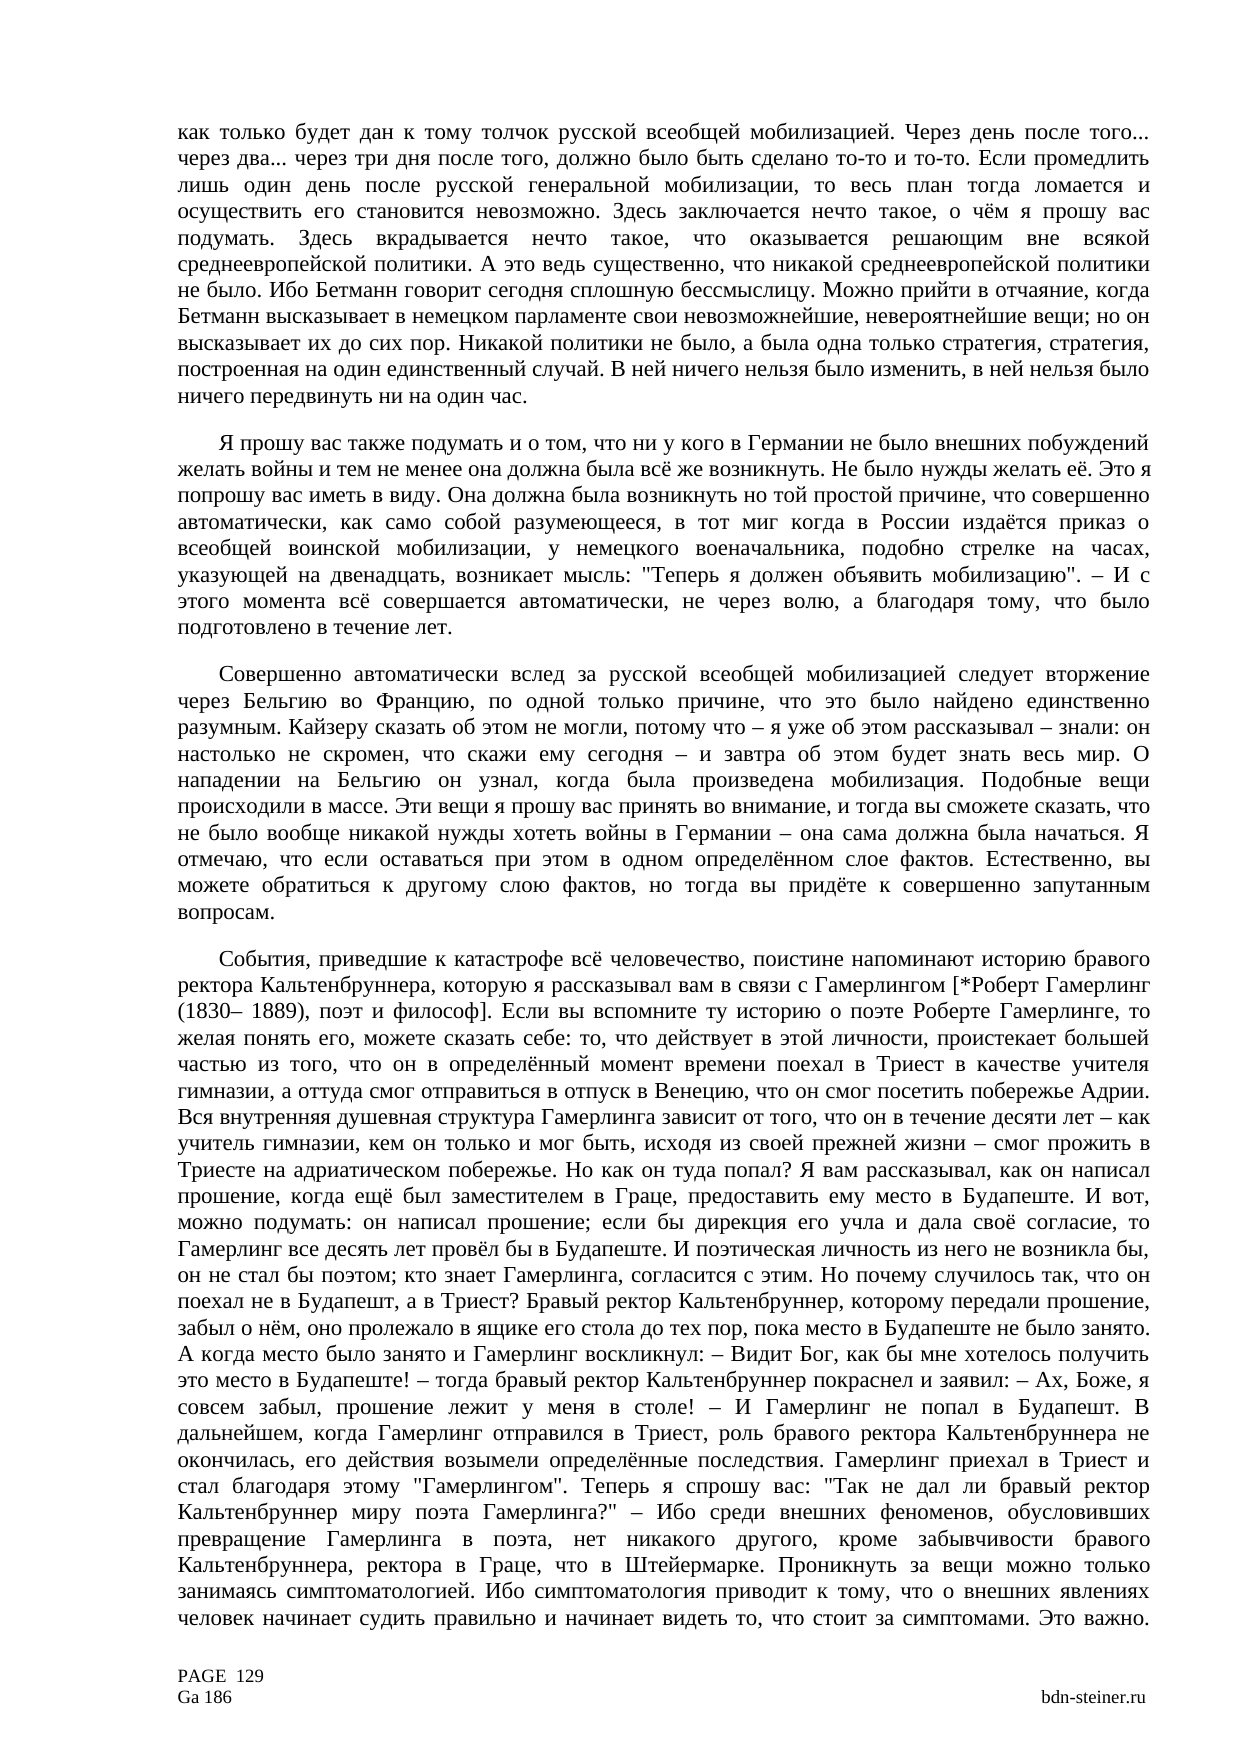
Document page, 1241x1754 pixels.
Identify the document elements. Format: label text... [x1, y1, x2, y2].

text как только будет дан к тому толчок русской всеобщей мобилизацией. Через день после того... через два... через три дня после того, должно было быть сделано то-то и то-то. Если промедлить лишь один день после русской генеральной мобилизации, то весь план тогда ломается и осуществить его становится невозможно. Здесь заключается нечто такое, о чём я прошу вас подумать. Здесь вкрадывается нечто такое, что оказывается решающим вне всякой среднеевропейской политики. А это ведь существенно, что никакой среднеевропейской политики не было. Ибо Бетманн говорит сегодня сплошную бессмыслицу. Можно прийти в отчаяние, когда Бетманн высказывает в немецком парламенте свои невозможнейшие, невероятнейшие вещи; но он высказывает их до сих пор. Никакой политики не было, а была одна только стратегия, стратегия, построенная на один единственный случай. В ней ничего нельзя было изменить, в ней нельзя было ничего передвинуть ни на один час. [177, 118, 1152, 408]
text Совершенно автоматически вслед за русской всеобщей мобилизацией следует вторжение через Бельгию во Францию, по одной только причине, что это было найдено единственно разумным. Кайзеру сказать об этом не могли, потому что – я уже об этом рассказывал – знали: он настолько не скромен, что скажи ему сегодня – и завтра об этом будет знать весь мир. О нападении на Бельгию он узнал, когда была произведена мобилизация. Подобные вещи происходили в массе. Эти вещи я прошу вас принять во внимание, и тогда вы сможете сказать, что не было вообще никакой нужды хотеть войны в Германии – она сама должна была начаться. Я отмечаю, что если оставаться при этом в одном определённом слое фактов. Естественно, вы можете обратиться к другому слою фактов, но тогда вы придёте к совершенно запутанным вопросам. [177, 661, 1152, 924]
text События, приведшие к катастрофе всё человечество, поистине напоминают историю бравого ректора Кальтенбруннера, которую я рассказывал вам в связи с Гамерлингом [*Роберт Гамерлинг (1830– 1889), поэт и философ]. Если вы вспомните ту историю о поэте Роберте Гамерлинге, то желая понять его, можете сказать себе: то, что действует в этой личности, проистекает большей частью из того, что он в определённый момент времени поехал в Триест в качестве учителя гимназии, а оттуда смог отправиться в отпуск в Венецию, что он смог посетить побережье Адрии. Вся внутренняя душевная структура Гамерлинга зависит от того, что он в течение десяти лет – как учитель гимназии, кем он только и мог быть, исходя из своей прежней жизни – смог прожить в Триесте на адриатическом побережье. Но как он туда попал? Я вам рассказывал, как он написал прошение, когда ещё был заместителем в Граце, предоставить ему место в Будапеште. И вот, можно подумать: он написал прошение; если бы дирекция его учла и дала своё согласие, то Гамерлинг все десять лет провёл бы в Будапеште. И поэтическая личность из него не возникла бы, он не стал бы поэтом; кто знает Гамерлинга, согласится с этим. Но почему случилось так, что он поехал не в Будапешт, а в Триест? Бравый ректор Кальтенбруннер, которому передали прошение, забыл о нём, оно пролежало в ящике его стола до тех пор, пока место в Будапеште не было занято. А когда место было занято и Гамерлинг воскликнул: – Видит Бог, как бы мне хотелось получить это место в Будапеште! – тогда бравый ректор Кальтенбруннер покраснел и заявил: – Ах, Боже, я совсем забыл, прошение лежит у меня в столе! – И Гамерлинг не попал в Будапешт. В дальнейшем, когда Гамерлинг отправился в Триест, роль бравого ректора Кальтенбруннера не окончилась, его действия возымели определённые последствия. Гамерлинг приехал в Триест и стал благодаря этому "Гамерлингом". Теперь я спрошу вас: "Так не дал ли бравый ректор Кальтенбруннер миру поэта Гамерлинга?" – Ибо среди внешних феноменов, обусловивших превращение Гамерлинга в поэта, нет никакого другого, кроме забывчивости бравого Кальтенбруннера, ректора в Граце, что в Штейермарке. Проникнуть за вещи можно только занимаясь симптоматологией. Ибо симптоматология приводит к тому, что о внешних явлениях человек начинает судить правильно и начинает видеть то, что стоит за симптомами. Это важно. [177, 945, 1152, 1630]
text Я прошу вас также подумать и о том, что ни у кого в Германии не было внешних побуждений желать войны и тем не менее она должна была всё же возникнуть. Не было нужды желать её. Это я попрошу вас иметь в виду. Она должна была возникнуть но той простой причине, что совершенно автоматически, как само собой разумеющееся, в тот миг когда в России издаётся приказ о всеобщей воинской мобилизации, у немецкого военачальника, подобно стрелке на часах, указующей на двенадцать, возникает мысль: "Теперь я должен объявить мобилизацию". – И с этого момента всё совершается автоматически, не через волю, а благодаря тому, что было подготовлено в течение лет. [177, 429, 1152, 640]
